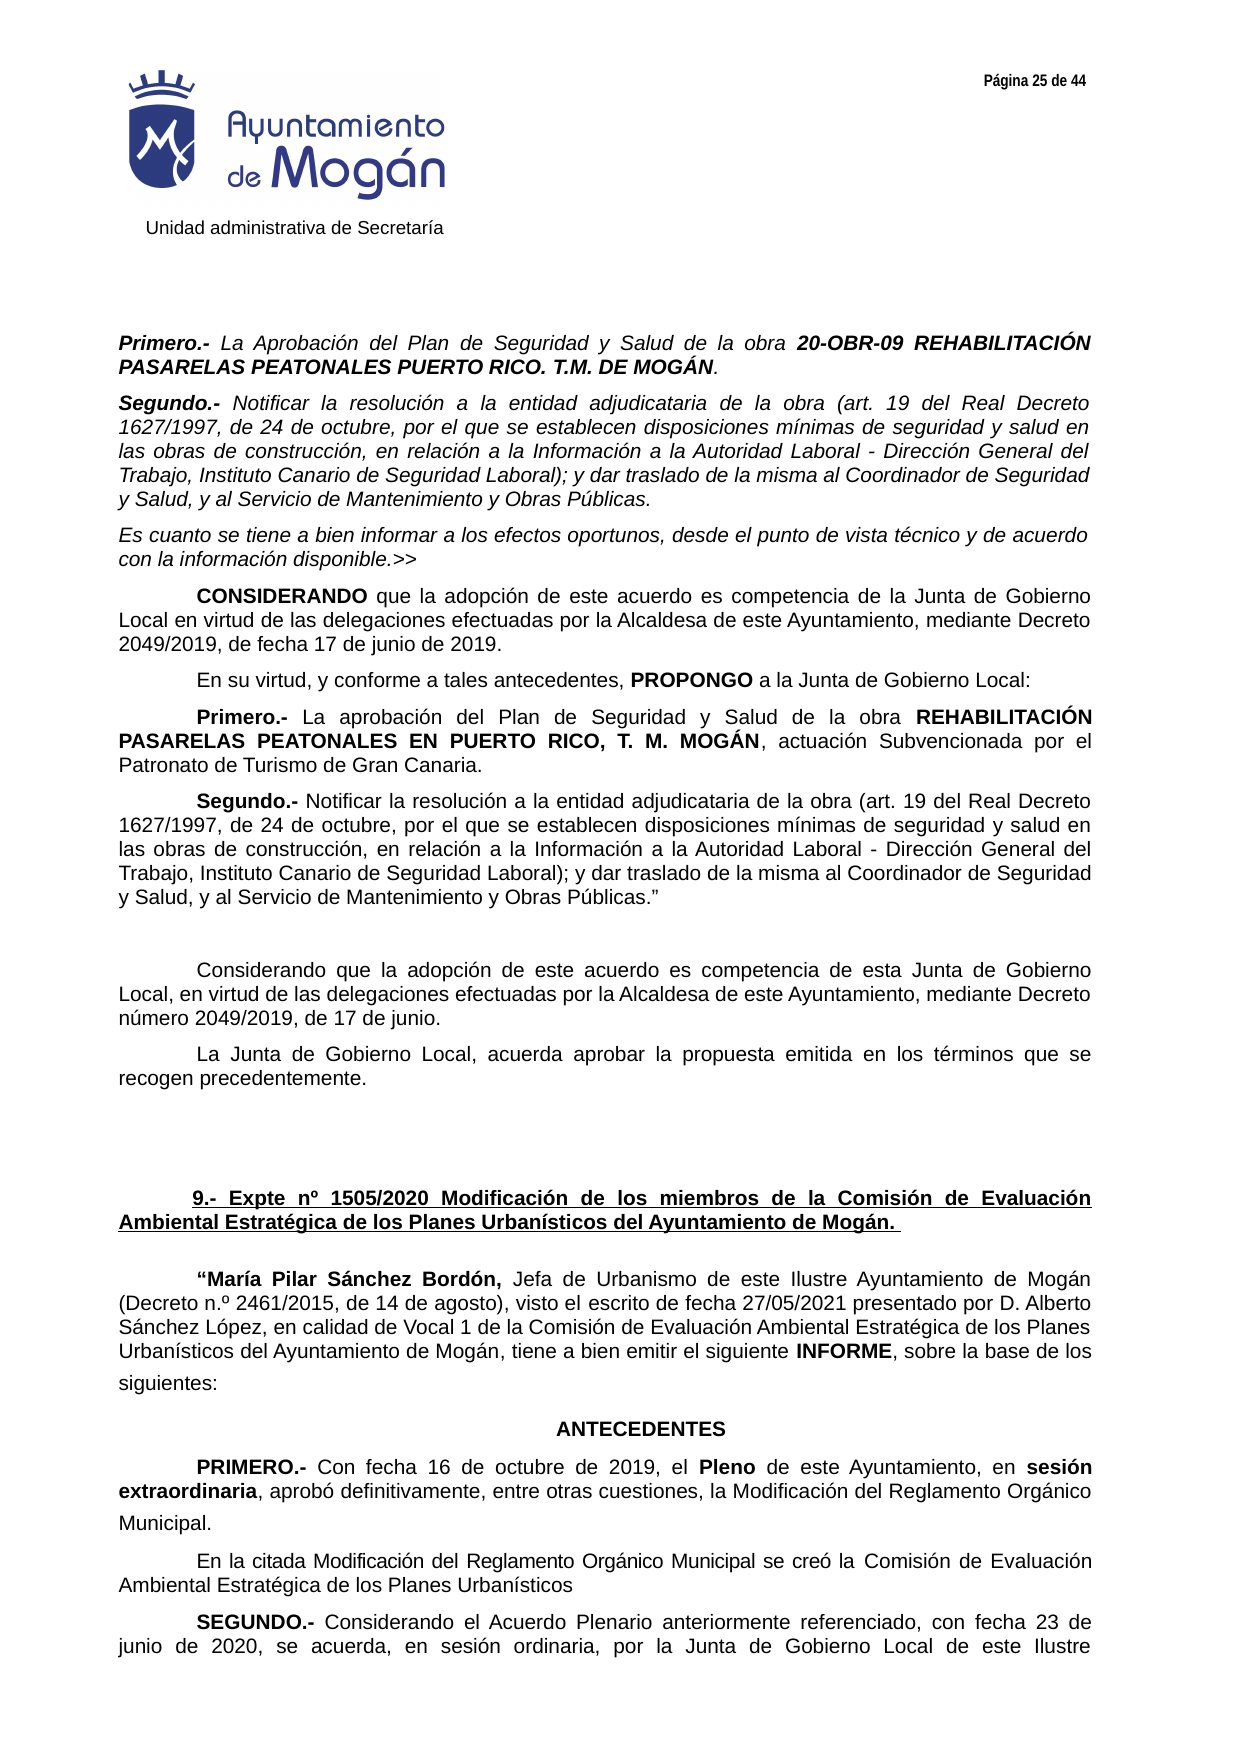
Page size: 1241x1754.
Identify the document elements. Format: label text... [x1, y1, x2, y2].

text Es cuanto se tiene a bien informar a los efectos oportunos, desde el punto de vista técnico y de acuerdo con la información disponible.>> [118, 523, 1092, 571]
text En la citada Modificación del Reglamento Orgánico Municipal se creó la Comisión de Evaluación Ambiental Estratégica de los Planes Urbanísticos [118, 1549, 1092, 1597]
text PRIMERO.- Con fecha 16 de octubre de 2019, el Pleno de este Ayuntamiento, en sesión extraordinaria, aprobó definitivamente, entre otras cuestiones, la Modificación del Reglamento Orgánico Municipal. [118, 1455, 1092, 1537]
text Segundo.- Notificar la resolución a la entidad adjudicataria de la obra (art. 19 del Real Decreto 1627/1997, de 24 de octubre, por el que se establecen disposiciones mínimas de seguridad y salud en las obras de construcción, en relación a la Información a la Autoridad Laboral - Dirección General del Trabajo, Instituto Canario de Seguridad Laboral); y dar traslado de la misma al Coordinador de Seguridad y Salud, y al Servicio de Mantenimiento y Obras Públicas.” [118, 789, 1092, 909]
text Segundo.- Notificar la resolución a la entidad adjudicataria de la obra (art. 19 del Real Decreto 1627/1997, de 24 de octubre, por el que se establecen disposiciones mínimas de seguridad y salud en las obras de construcción, en relación a la Información a la Autoridad Laboral - Dirección General del Trabajo, Instituto Canario de Seguridad Laboral); y dar traslado de la misma al Coordinador de Seguridad y Salud, y al Servicio de Mantenimiento y Obras Públicas. [118, 391, 1092, 511]
text 9.- Expte nº 1505/2020 Modificación de los miembros de la Comisión de Evaluación Ambiental Estratégica de los Planes Urbanísticos del Ayuntamiento de Mogán. [118, 1186, 1092, 1234]
text SEGUNDO.- Considerando el Acuerdo Plenario anteriormente referenciado, con fecha 23 de junio de 2020, se acuerda, en sesión ordinaria, por la Junta de Gobierno Local de este Ilustre [118, 1609, 1092, 1657]
text En su virtud, y conforme a tales antecedentes, PROPONGO a la Junta de Gobierno Local: [118, 668, 1092, 692]
picture [128, 70, 445, 206]
text Primero.- La aprobación del Plan de Seguridad y Salud de la obra REHABILITACIÓN PASARELAS PEATONALES EN PUERTO RICO, T. M. MOGÁN, actuación Subvencionada por el Patronato de Turismo de Gran Canaria. [118, 704, 1092, 776]
text “María Pilar Sánchez Bordón, Jefa de Urbanismo de este Ilustre Ayuntamiento de Mogán (Decreto n.º 2461/2015, de 14 de agosto), visto el escrito de fecha 27/05/2021 presentado por D. Alberto Sánchez López, en calidad de Vocal 1 de la Comisión de Evaluación Ambiental Estratégica de los Planes Urbanísticos del Ayuntamiento de Mogán, tiene a bien emitir el siguiente INFORME, sobre la base de los siguientes: [118, 1267, 1092, 1397]
text La Junta de Gobierno Local, acuerda aprobar la propuesta emitida en los términos que se recogen precedentemente. [118, 1042, 1092, 1090]
text ANTECEDENTES [118, 1409, 1092, 1443]
text Considerando que la adopción de este acuerdo es competencia de esta Junta de Gobierno Local, en virtud de las delegaciones efectuadas por la Alcaldesa de este Ayuntamiento, mediante Decreto número 2049/2019, de 17 de junio. [118, 958, 1092, 1029]
text Primero.- La Aprobación del Plan de Seguridad y Salud de la obra 20-OBR-09 REHABILITACIÓN PASARELAS PEATONALES PUERTO RICO. T.M. DE MOGÁN. [118, 331, 1092, 378]
text CONSIDERANDO que la adopción de este acuerdo es competencia de la Junta de Gobierno Local en virtud de las delegaciones efectuadas por la Alcaldesa de este Ayuntamiento, mediante Decreto 2049/2019, de fecha 17 de junio de 2019. [118, 584, 1092, 656]
